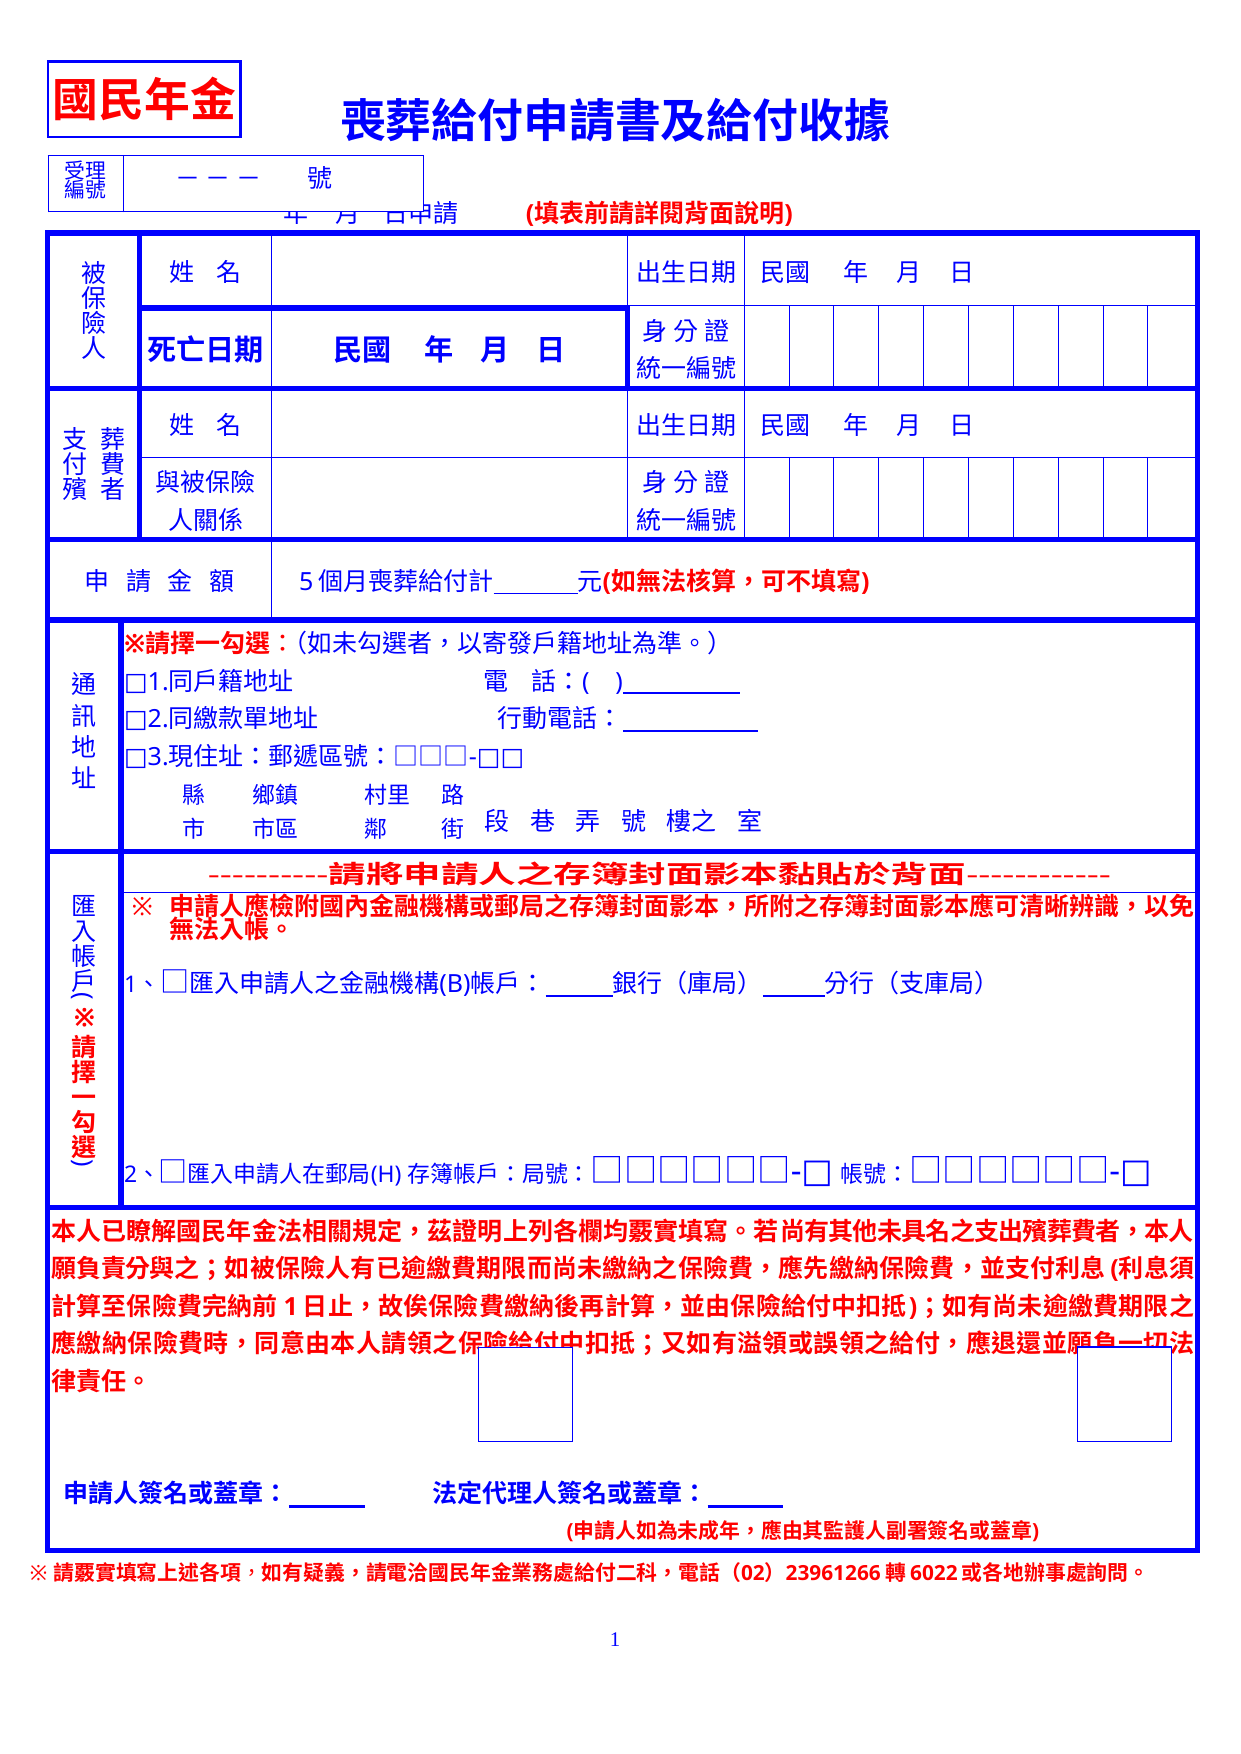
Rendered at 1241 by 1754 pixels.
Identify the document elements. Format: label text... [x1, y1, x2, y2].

table_cell [1148, 306, 1195, 386]
table_cell [1014, 458, 1058, 537]
text 受理 [100, 164, 107, 182]
table_cell [924, 458, 968, 537]
table_cell 本人已瞭解國民年金法相關規定，茲證明上列各欄均覈實填寫。若尚有其他未具名之支出殯葬費者，本人願負責分與之；如被保險人有已逾繳費期限而尚未繳納之保險費，應先繳納保險費，並支付利息(利息須計算至保險費完納前1日止，故俟保險費繳納後再計算，並由保險給付中扣抵)；如有尚未逾繳費期限之應繳納保險費時，同意由本人請領之保險給付中扣抵；又如有溢領或誤領之給付，應退還並願負一切法律責任。 申請人簽名或蓋章： 法定代理人簽名或蓋章： (申請人如為未成年，應由其監護人副署簽名或蓋章) [50, 1210, 1195, 1548]
table_cell [1059, 458, 1103, 537]
table_cell 死亡日期 [142, 311, 271, 386]
table_cell [745, 306, 789, 386]
table_cell 出生日期 [628, 391, 744, 457]
table_cell [834, 458, 878, 537]
table_cell 民國 年 月 日 [745, 391, 1195, 457]
table_cell [272, 391, 627, 457]
text 編號 [64, 182, 107, 201]
table_cell [834, 306, 878, 386]
text 年 月 日申請 (填表前請詳閱背面說明) [29, 193, 1200, 230]
table_cell [1148, 458, 1195, 537]
table_cell 申請人應檢附國內金融機構或郵局之存簿封面影本，所附之存簿封面影本應可清晰辨識，以免無法入帳。 1、□匯入申請人之金融機構(B)帳戶： 銀行（庫局） 分行（支庫局） 2、□匯入申請人在郵局(H) 存簿帳戶：局號：□□□□□□-□ 帳號：□□□□□□-□ [124, 893, 1195, 1205]
table_header [272, 236, 627, 305]
table_cell ----------請將申請人之存簿封面影本黏貼於背面------------ [124, 854, 1195, 892]
table_cell [790, 458, 833, 537]
table_cell [745, 458, 789, 537]
table_header 出生日期 [628, 236, 744, 305]
text － － － 號 [150, 164, 407, 193]
table_cell [969, 458, 1013, 537]
table_header 被保險人 [50, 236, 137, 386]
table_cell 通 訊 地 址 [50, 623, 118, 849]
table_cell [790, 306, 833, 386]
table_cell 與被保險 人關係 [142, 458, 271, 537]
table_cell [1104, 306, 1147, 386]
table_cell [272, 458, 627, 537]
text 受理 [64, 164, 98, 182]
table_cell 葬費者 支付殯 [50, 391, 137, 537]
table_cell 民國 年 月 日 [272, 311, 625, 386]
table_cell [879, 306, 923, 386]
table_cell [1104, 458, 1147, 537]
table_cell 身 分 證 統一編號 [628, 458, 744, 537]
table_cell [969, 306, 1013, 386]
table_cell [879, 458, 923, 537]
table_cell ※請擇一勾選：（如未勾選者，以寄發戶籍地址為準。） □1.同戶籍地址 電 話：( ) □2.同繳款單地址 行動電話： □3.現住址：郵遞區號：□□□-□□ 縣市 鄉鎮市區 村里鄰 路街 段 巷 弄 號 樓之 室 [124, 623, 1195, 849]
text 國民年金 [50, 63, 239, 129]
table_cell 匯入帳戶(※請擇一勾選) [50, 854, 118, 1205]
table_header 姓 名 [142, 236, 271, 305]
table_cell 5個月喪葬給付計 元(如無法核算，可不填寫) [272, 542, 1195, 617]
table_header 民國 年 月 日 [745, 236, 1195, 305]
table_cell 身 分 證 統一編號 [630, 306, 744, 386]
list 請覈實填寫上述各項，如有疑義，請電洽國民年金業務處給付二科，電話（02）23961266轉6022或各地辦事處詢問。 [29, 1553, 1200, 1591]
table_cell 姓 名 [142, 391, 271, 457]
text 喪葬給付申請書及給付收據 [29, 80, 1200, 155]
table_cell 申 請 金 額 [50, 542, 271, 617]
table_cell [1059, 306, 1103, 386]
table_cell [924, 306, 968, 386]
table_cell [1014, 306, 1058, 386]
